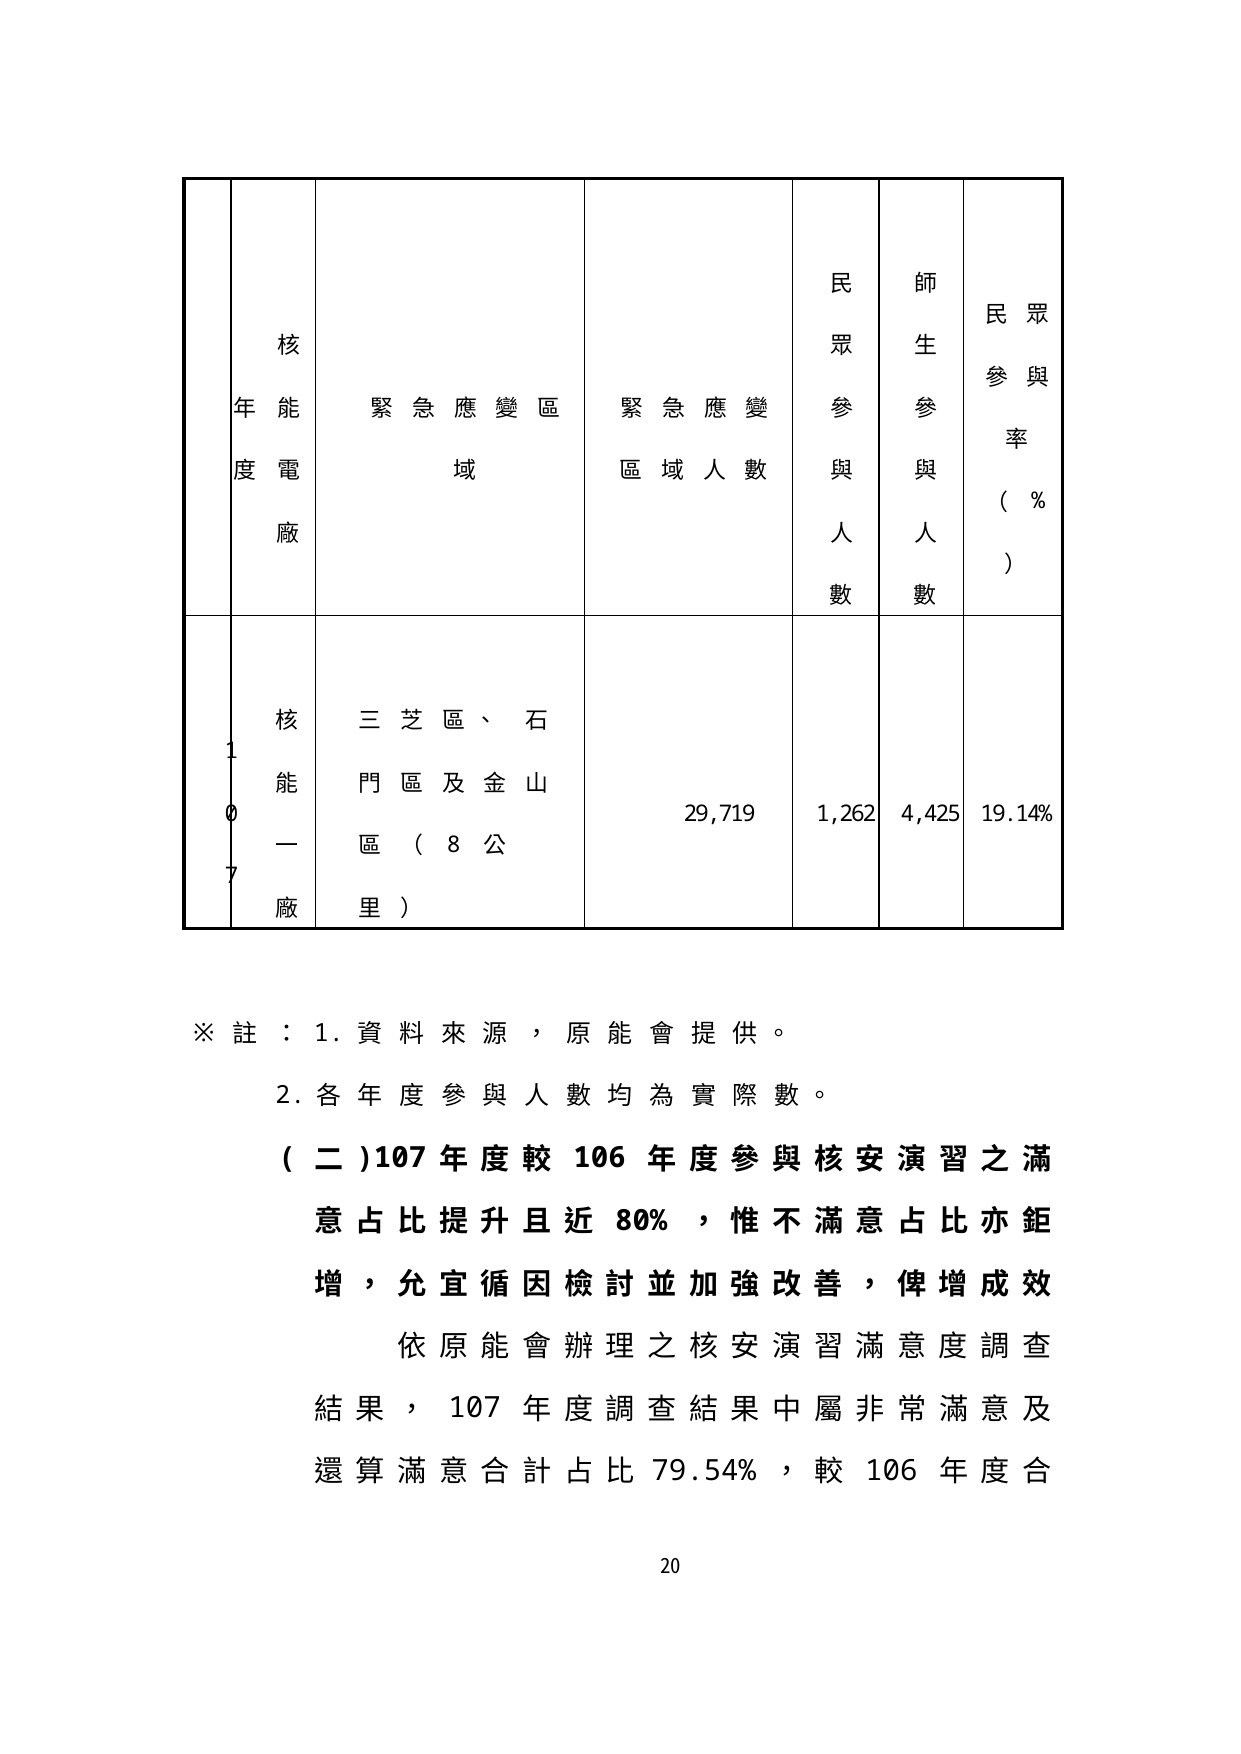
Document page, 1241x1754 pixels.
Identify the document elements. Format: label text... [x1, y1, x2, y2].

table_header 核能電廠 [232, 180, 315, 615]
text 2.各年度參與人數均為實際數。 [183, 1052, 1058, 1115]
table_cell 三芝區、石門區及金山區（8公里） [316, 616, 584, 927]
text (二)107年度較106年度參與核安演習之滿意占比提升且近80%，惟不滿意占比亦鉅增，允宜循因檢討並加強改善，俾增成效 [242, 1115, 1058, 1302]
table_cell 29,719 [585, 616, 792, 927]
table_header 師生參與人數 [880, 180, 963, 615]
table_header 緊急應變區域人數 [585, 180, 792, 615]
table_cell 107 [186, 616, 230, 927]
text 依原能會辦理之核安演習滿意度調查結果，107年度調查結果中屬非常滿意及還算滿意合計占比79.54%，較106年度合 [271, 1302, 1058, 1490]
table_header 年度 [186, 180, 230, 615]
table_cell 1,262 [793, 616, 878, 927]
table_cell 4,425 [880, 616, 963, 927]
text ※註：1.資料來源，原能會提供。 [183, 990, 1058, 1052]
table_header 緊急應變區域 [316, 180, 584, 615]
table_cell 19.14% [964, 616, 1061, 927]
table_header 民眾參與人數 [793, 180, 878, 615]
table_cell 核能一廠 [232, 616, 315, 927]
table_header 民眾參與率（%） [964, 180, 1061, 615]
